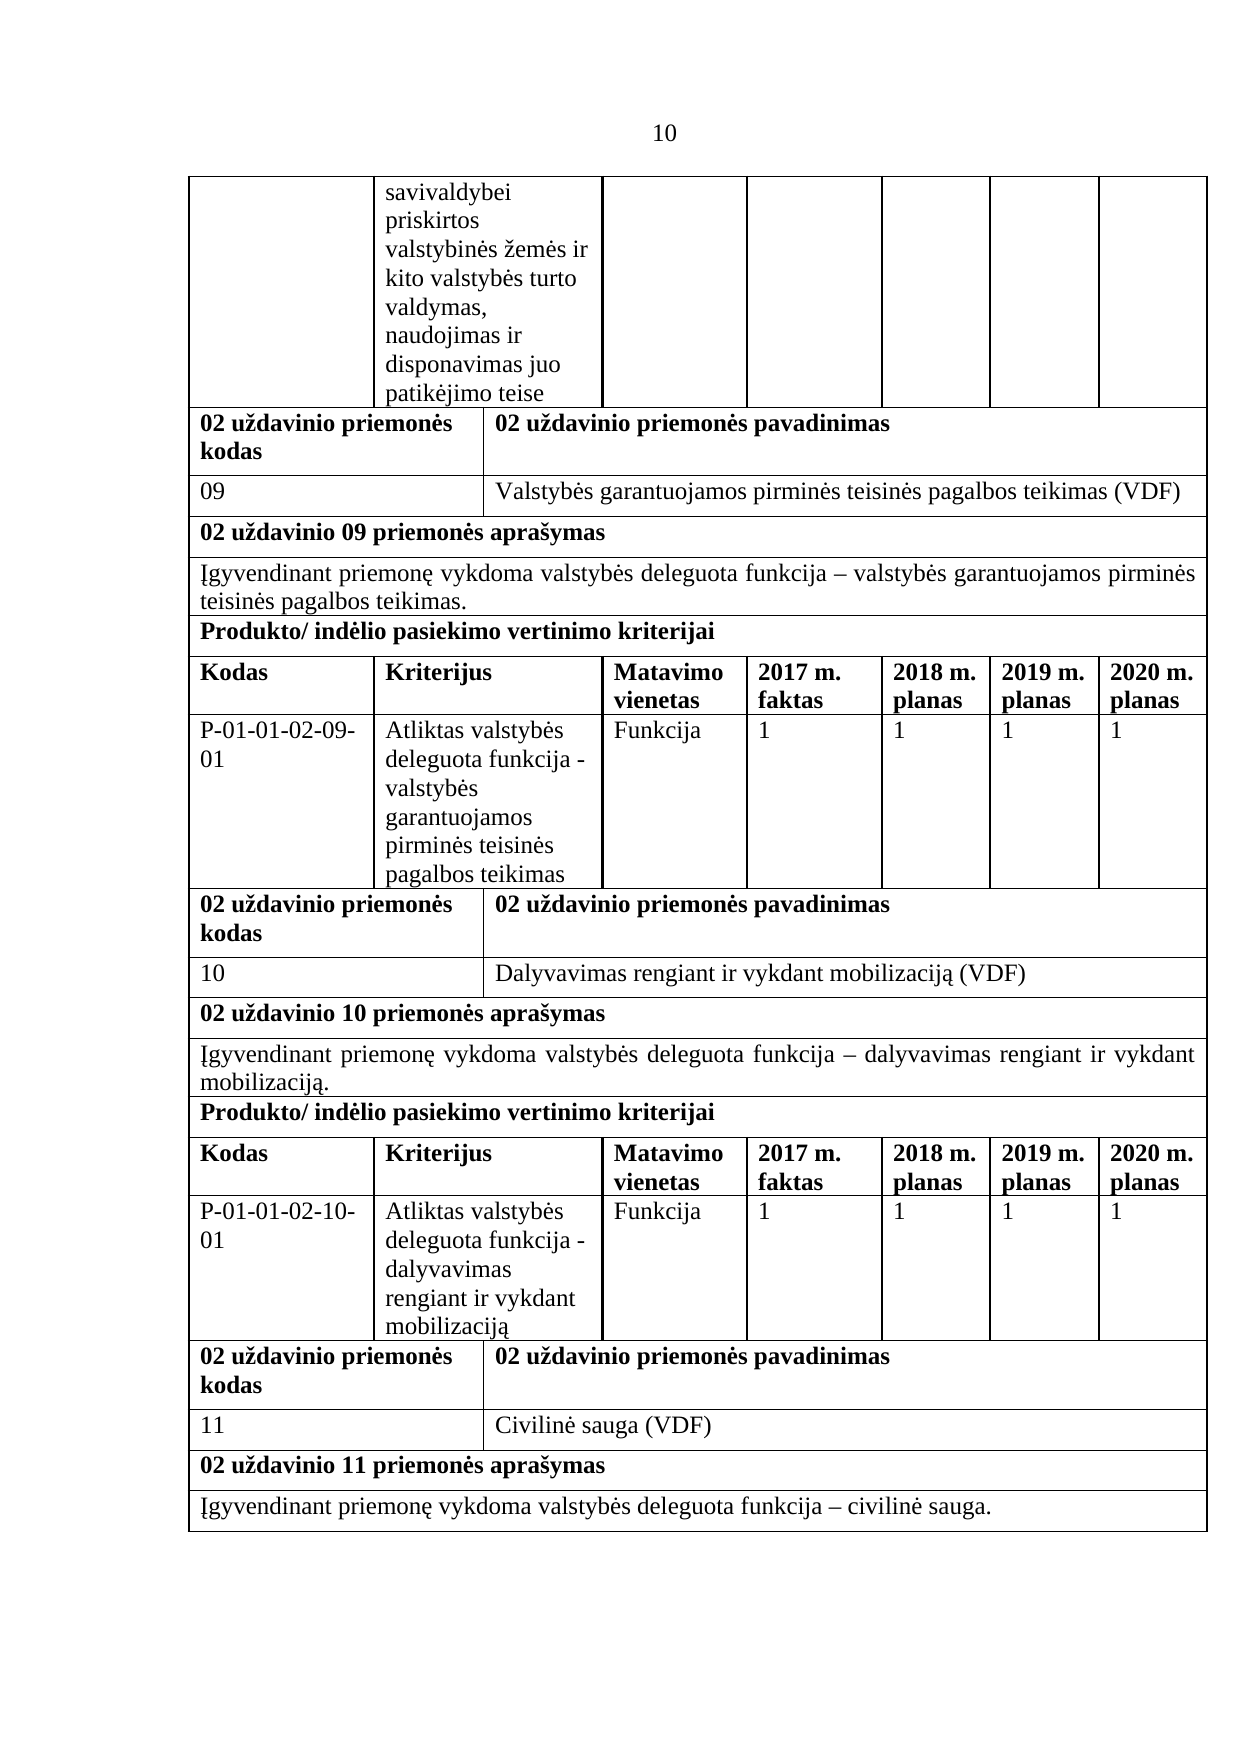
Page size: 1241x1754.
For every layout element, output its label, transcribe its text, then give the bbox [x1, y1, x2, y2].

table_cell Matavimo vienetas [604, 657, 746, 714]
table_cell 1 [1100, 715, 1206, 888]
table_cell 1 [991, 1196, 1098, 1340]
table_cell 02 uždavinio priemonės kodas [190, 408, 483, 475]
table_cell Matavimo vienetas [604, 1138, 746, 1195]
table_cell Kriterijus [375, 1138, 601, 1195]
table_cell Produkto/ indėlio pasiekimo vertinimo kriterijai [190, 616, 1206, 656]
table_cell [991, 177, 1098, 407]
table_cell 11 [190, 1410, 483, 1449]
table_cell [883, 177, 989, 407]
table_cell [1100, 177, 1206, 407]
table_cell 1 [991, 715, 1098, 888]
table_cell Produkto/ indėlio pasiekimo vertinimo kriterijai [190, 1097, 1206, 1137]
table_cell Kriterijus [375, 657, 601, 714]
table_cell 02 uždavinio priemonės kodas [190, 1341, 483, 1409]
table_cell 02 uždavinio priemonės pavadinimas [484, 889, 1206, 957]
table_cell 1 [748, 1196, 881, 1340]
table_cell 2017 m. faktas [748, 657, 881, 714]
table_cell 1 [748, 715, 881, 888]
table_cell 2019 m. planas [991, 1138, 1098, 1195]
table_cell Funkcija [604, 1196, 746, 1340]
table_cell 1 [1100, 1196, 1206, 1340]
table_cell 10 [190, 958, 483, 997]
table_cell 1 [883, 715, 989, 888]
table_cell 02 uždavinio priemonės kodas [190, 889, 483, 957]
table_cell [190, 177, 373, 407]
table_cell 02 uždavinio 09 priemonės aprašymas [190, 517, 1206, 557]
table_cell Įgyvendinant priemonę vykdoma valstybės deleguota funkcija – valstybės garantuojamos pirminės teisinės pagalbos teikimas. [190, 558, 1206, 615]
table_cell Atliktas valstybės deleguota funkcija - valstybės garantuojamos pirminės teisinės pagalbos teikimas [375, 715, 601, 888]
table_cell 02 uždavinio 11 priemonės aprašymas [190, 1451, 1206, 1490]
table_cell - savivaldybei priskirtos valstybinės žemės ir kito valstybės turto valdymas, naudojimas ir disponavimas juo patikėjimo teise [375, 177, 601, 407]
table_cell Civilinė sauga (VDF) [484, 1410, 1206, 1449]
table_cell Funkcija [604, 715, 746, 888]
table_cell 2017 m. faktas [748, 1138, 881, 1195]
table_cell Atliktas valstybės deleguota funkcija - dalyvavimas rengiant ir vykdant mobilizaciją [375, 1196, 601, 1340]
table_cell 1 [883, 1196, 989, 1340]
table_cell Įgyvendinant priemonę vykdoma valstybės deleguota funkcija – civilinė sauga. [190, 1491, 1206, 1531]
table_cell 2018 m. planas [883, 657, 989, 714]
table_cell 09 [190, 476, 483, 516]
table_cell 2019 m. planas [991, 657, 1098, 714]
table_cell 02 uždavinio priemonės pavadinimas [484, 408, 1206, 475]
table_cell Kodas [190, 1138, 373, 1195]
table_cell [748, 177, 881, 407]
table_cell Valstybės garantuojamos pirminės teisinės pagalbos teikimas (VDF) [484, 476, 1206, 516]
table_cell 2020 m. planas [1100, 1138, 1206, 1195]
table_cell [604, 177, 746, 407]
table_cell P-01-01-02-10-01 [190, 1196, 373, 1340]
table_cell Kodas [190, 657, 373, 714]
table_cell 2020 m. planas [1100, 657, 1206, 714]
table_cell Įgyvendinant priemonę vykdoma valstybės deleguota funkcija – dalyvavimas rengiant ir vykdant mobilizaciją. [190, 1039, 1206, 1096]
table_cell 02 uždavinio priemonės pavadinimas [484, 1341, 1206, 1409]
table_cell Dalyvavimas rengiant ir vykdant mobilizaciją (VDF) [484, 958, 1206, 997]
table_cell P-01-01-02-09-01 [190, 715, 373, 888]
table_cell 2018 m. planas [883, 1138, 989, 1195]
table_cell 02 uždavinio 10 priemonės aprašymas [190, 998, 1206, 1038]
